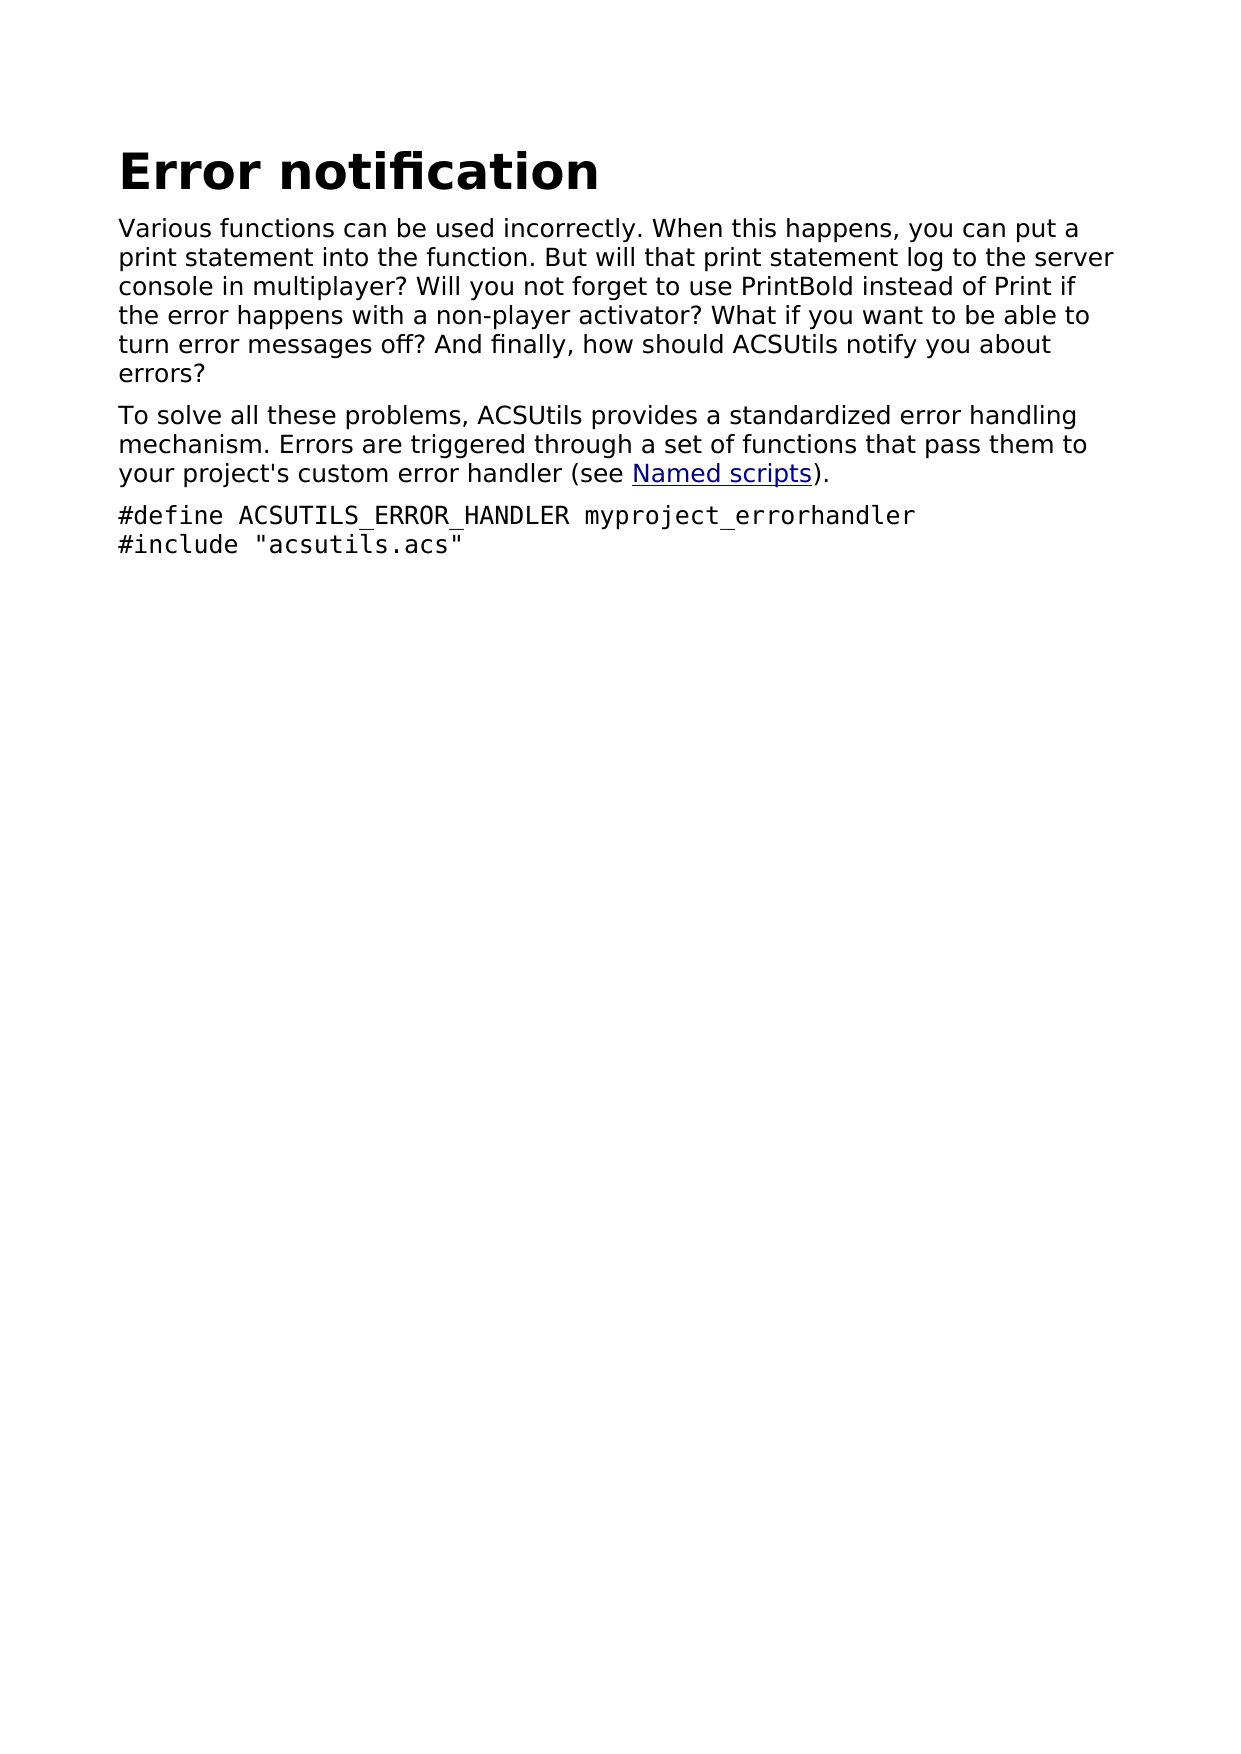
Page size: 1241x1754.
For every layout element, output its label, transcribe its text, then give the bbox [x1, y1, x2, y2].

subtitle Error notification [118, 143, 1122, 201]
text Various functions can be used incorrectly. When this happens, you can put a print statement into the function. But will that print statement log to the server console in multiplayer? Will you not forget to use PrintBold instead of Print if the error happens with a non-player activator? What if you want to be able to turn error messages off? And finally, how should ACSUtils notify you about errors? [118, 214, 1122, 389]
text To solve all these problems, ACSUtils provides a standardized error handling mechanism. Errors are triggered through a set of functions that pass them to your project's custom error handler (see Named scripts). [118, 401, 1122, 489]
text #define ACSUTILS_ERROR_HANDLER myproject_errorhandler #include "acsutils.acs" [118, 501, 1122, 560]
